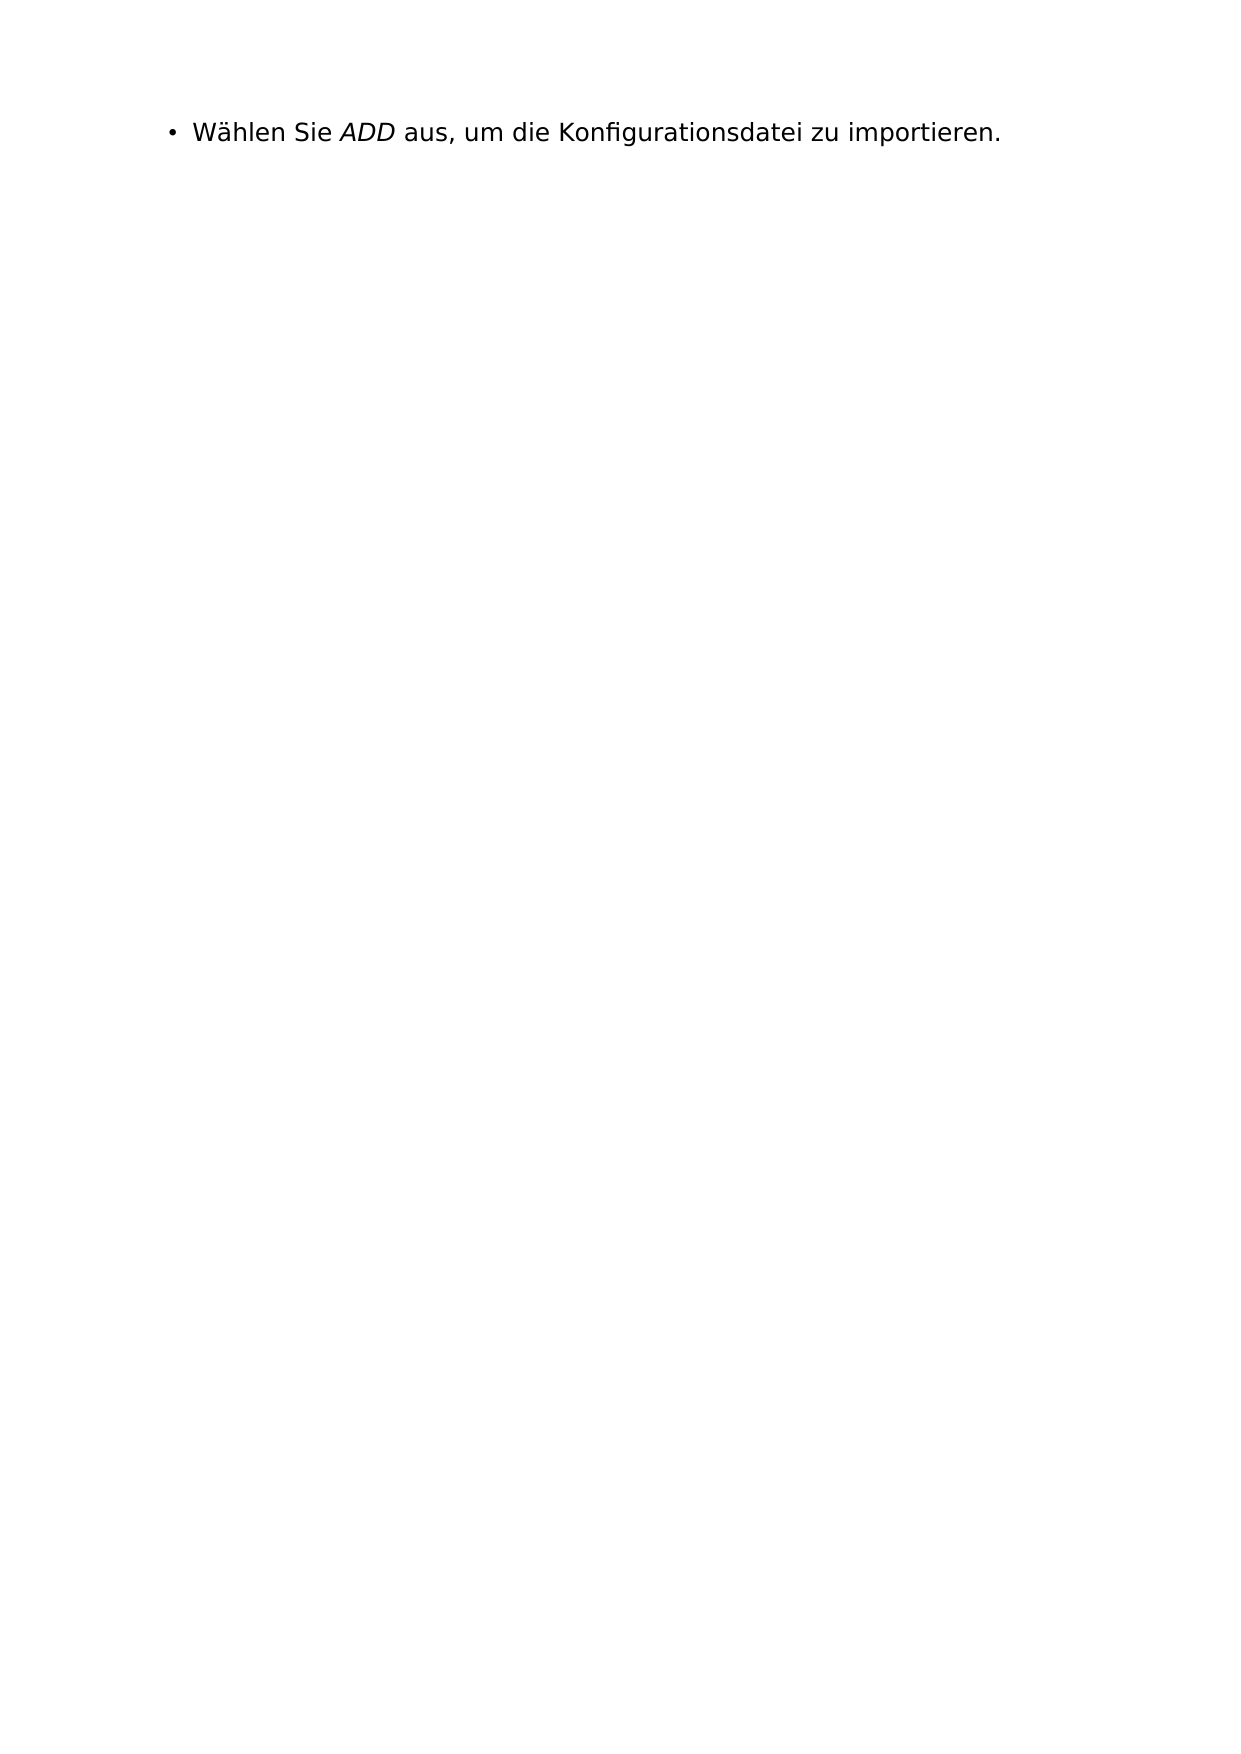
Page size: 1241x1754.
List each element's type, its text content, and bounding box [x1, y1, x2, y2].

list Wählen Sie ADD aus, um die Konfigurationsdatei zu importieren. [177, 118, 1122, 147]
